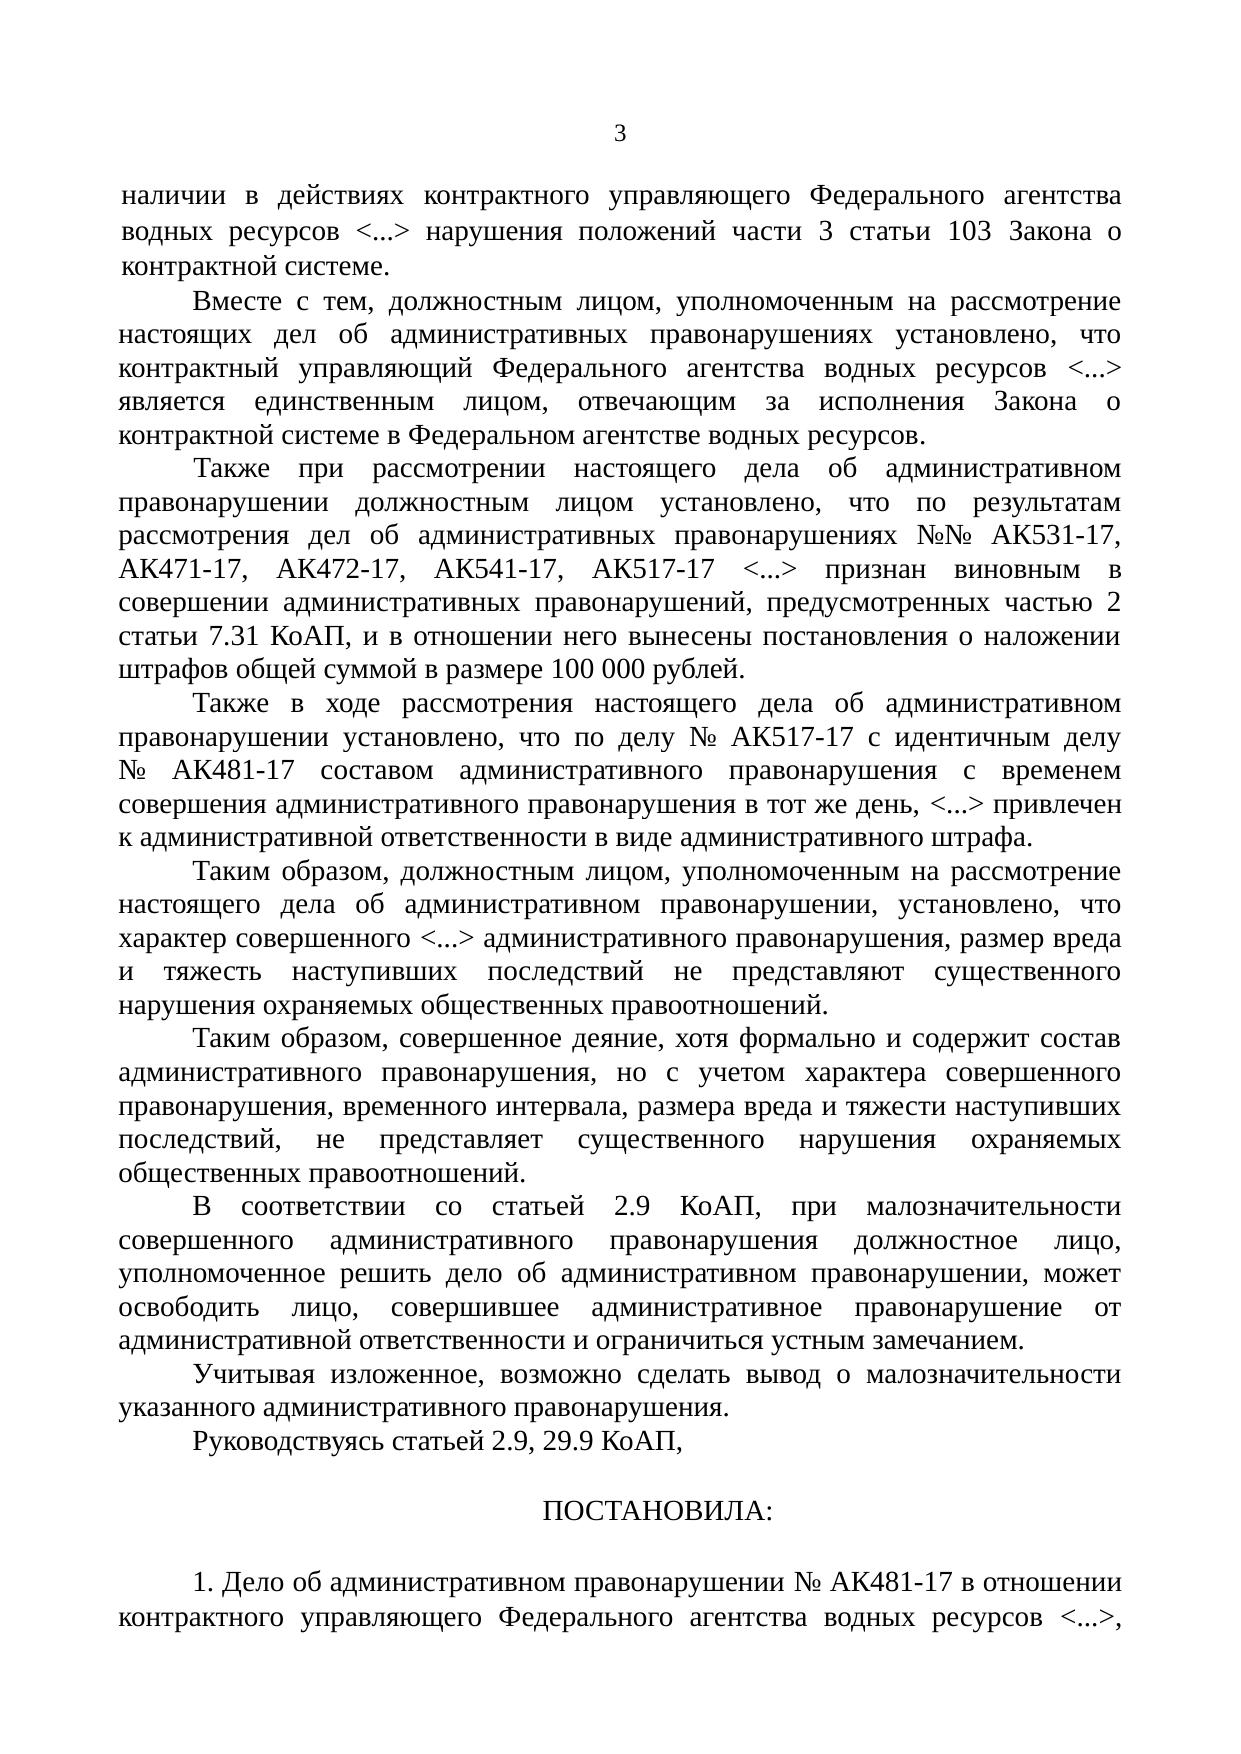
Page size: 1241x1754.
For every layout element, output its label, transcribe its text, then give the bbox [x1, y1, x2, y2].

text Также в ходе рассмотрения настоящего дела об административном правонарушении установлено, что по делу № АК517-17 с идентичным делу № АК481-17 составом административного правонарушения с временем совершения административного правонарушения в тот же день, <...> привлечен к административной ответственности в виде административного штрафа. [118, 685, 1122, 853]
text В соответствии со статьей 2.9 КоАП, при малозначительности совершенного административного правонарушения должностное лицо, уполномоченное решить дело об административном правонарушении, может освободить лицо, совершившее административное правонарушение от административной ответственности и ограничиться устным замечанием. [118, 1188, 1122, 1356]
text Руководствуясь статьей 2.9, 29.9 КоАП, [118, 1423, 1122, 1457]
text Вместе с тем, должностным лицом, уполномоченным на рассмотрение настоящих дел об административных правонарушениях установлено, что контрактный управляющий Федерального агентства водных ресурсов <...> является единственным лицом, отвечающим за исполнения Закона о контрактной системе в Федеральном агентстве водных ресурсов. [118, 283, 1122, 450]
text Также при рассмотрении настоящего дела об административном правонарушении должностным лицом установлено, что по результатам рассмотрения дел об административных правонарушениях №№ АК531-17, АК471-17, АК472-17, АК541-17, АК517-17 <...> признан виновным в совершении административных правонарушений, предусмотренных частью 2 статьи 7.31 КоАП, и в отношении него вынесены постановления о наложении штрафов общей суммой в размере 100 000 рублей. [118, 450, 1122, 685]
text 1. Дело об административном правонарушении № АК481-17 в отношении контрактного управляющего Федерального агентства водных ресурсов <...>, [118, 1563, 1122, 1634]
text Учитывая изложенное, возможно сделать вывод о малозначительности указанного административного правонарушения. [118, 1356, 1122, 1423]
text Таким образом, совершенное деяние, хотя формально и содержит состав административного правонарушения, но с учетом характера совершенного правонарушения, временного интервала, размера вреда и тяжести наступивших последствий, не представляет существенного нарушения охраняемых общественных правоотношений. [118, 1021, 1122, 1188]
text ПОСТАНОВИЛА: [118, 1492, 1122, 1527]
text Таким образом, должностным лицом, уполномоченным на рассмотрение настоящего дела об административном правонарушении, установлено, что характер совершенного <...> административного правонарушения, размер вреда и тяжесть наступивших последствий не представляют существенного нарушения охраняемых общественных правоотношений. [118, 853, 1122, 1021]
text наличии в действиях контрактного управляющего Федерального агентства водных ресурсов <...> нарушения положений части 3 статьи 103 Закона о контрактной системе. [121, 176, 1122, 283]
